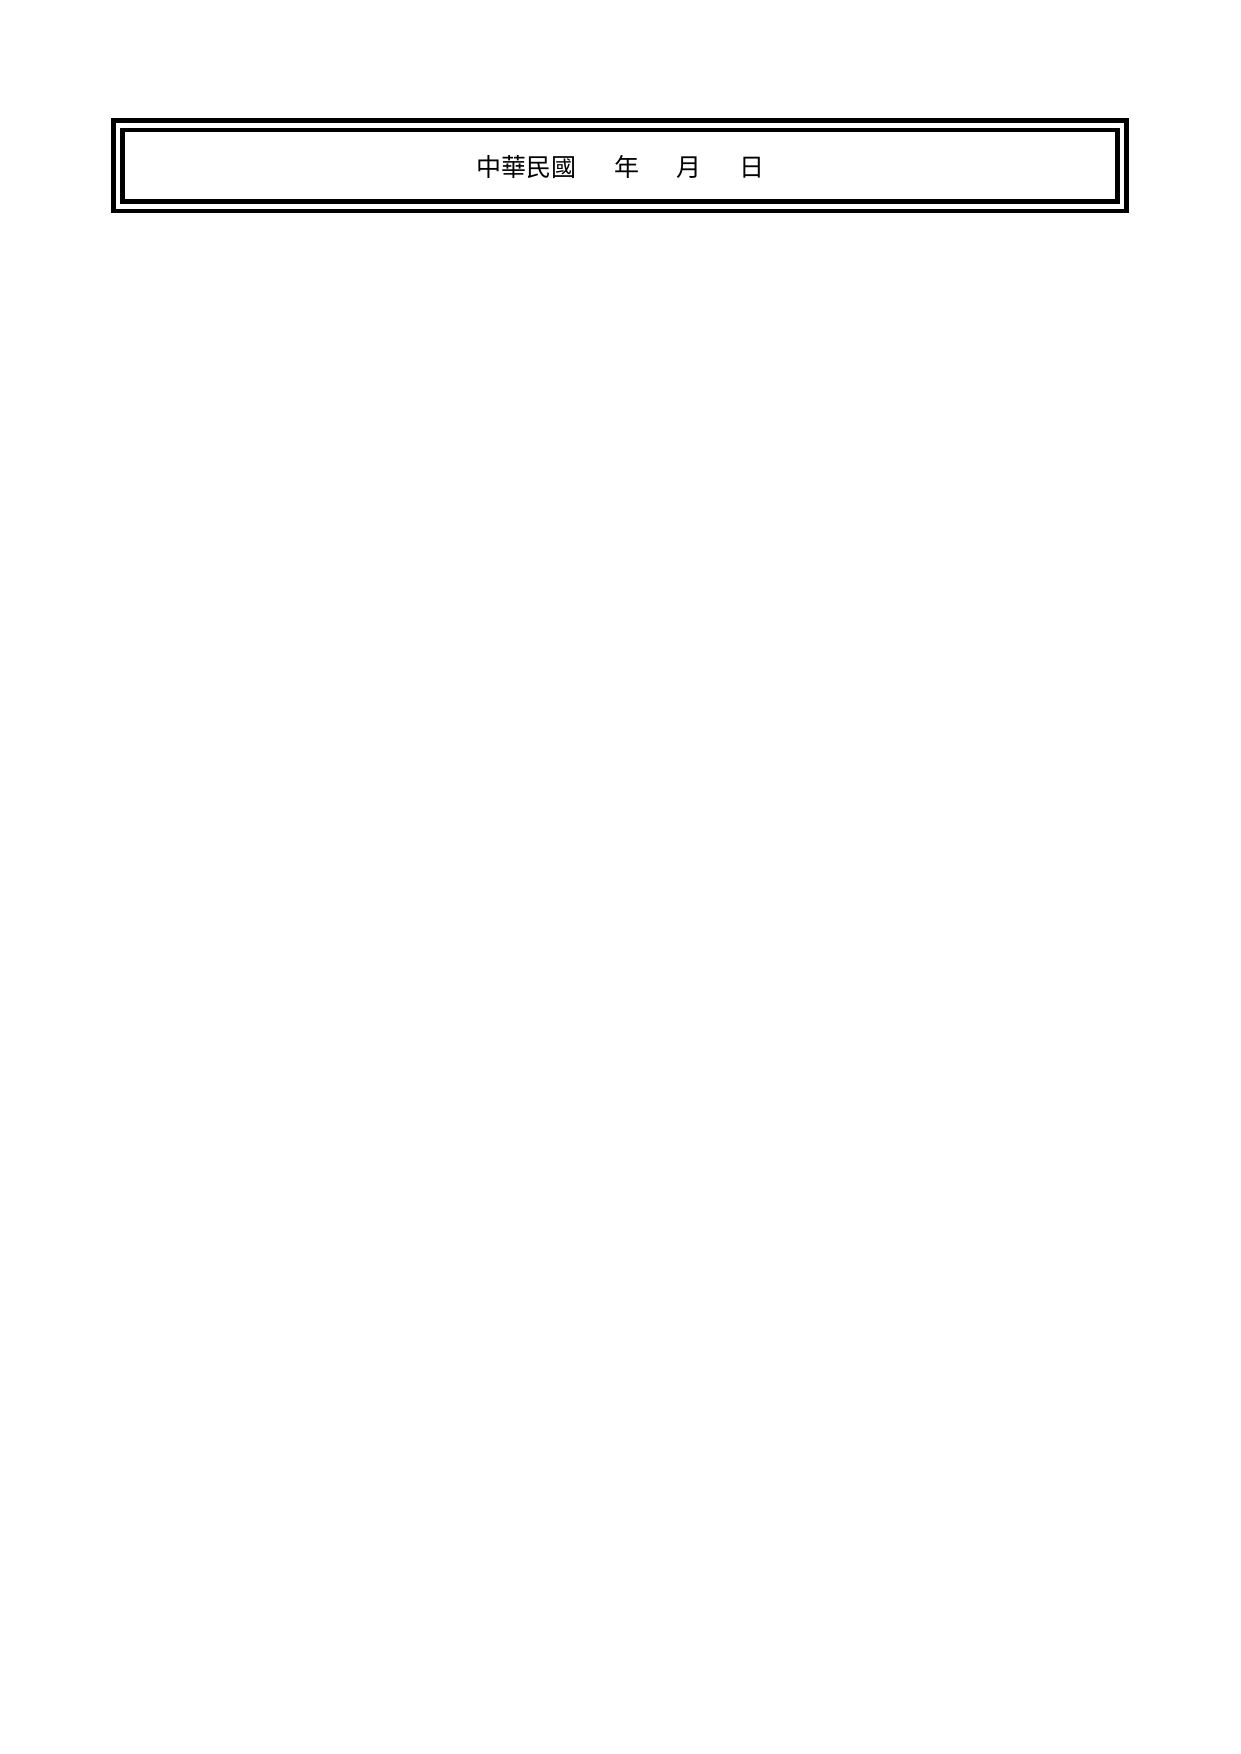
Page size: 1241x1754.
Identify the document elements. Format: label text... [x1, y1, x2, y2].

table_header 中華民國 年 月 日 [118, 123, 1122, 199]
